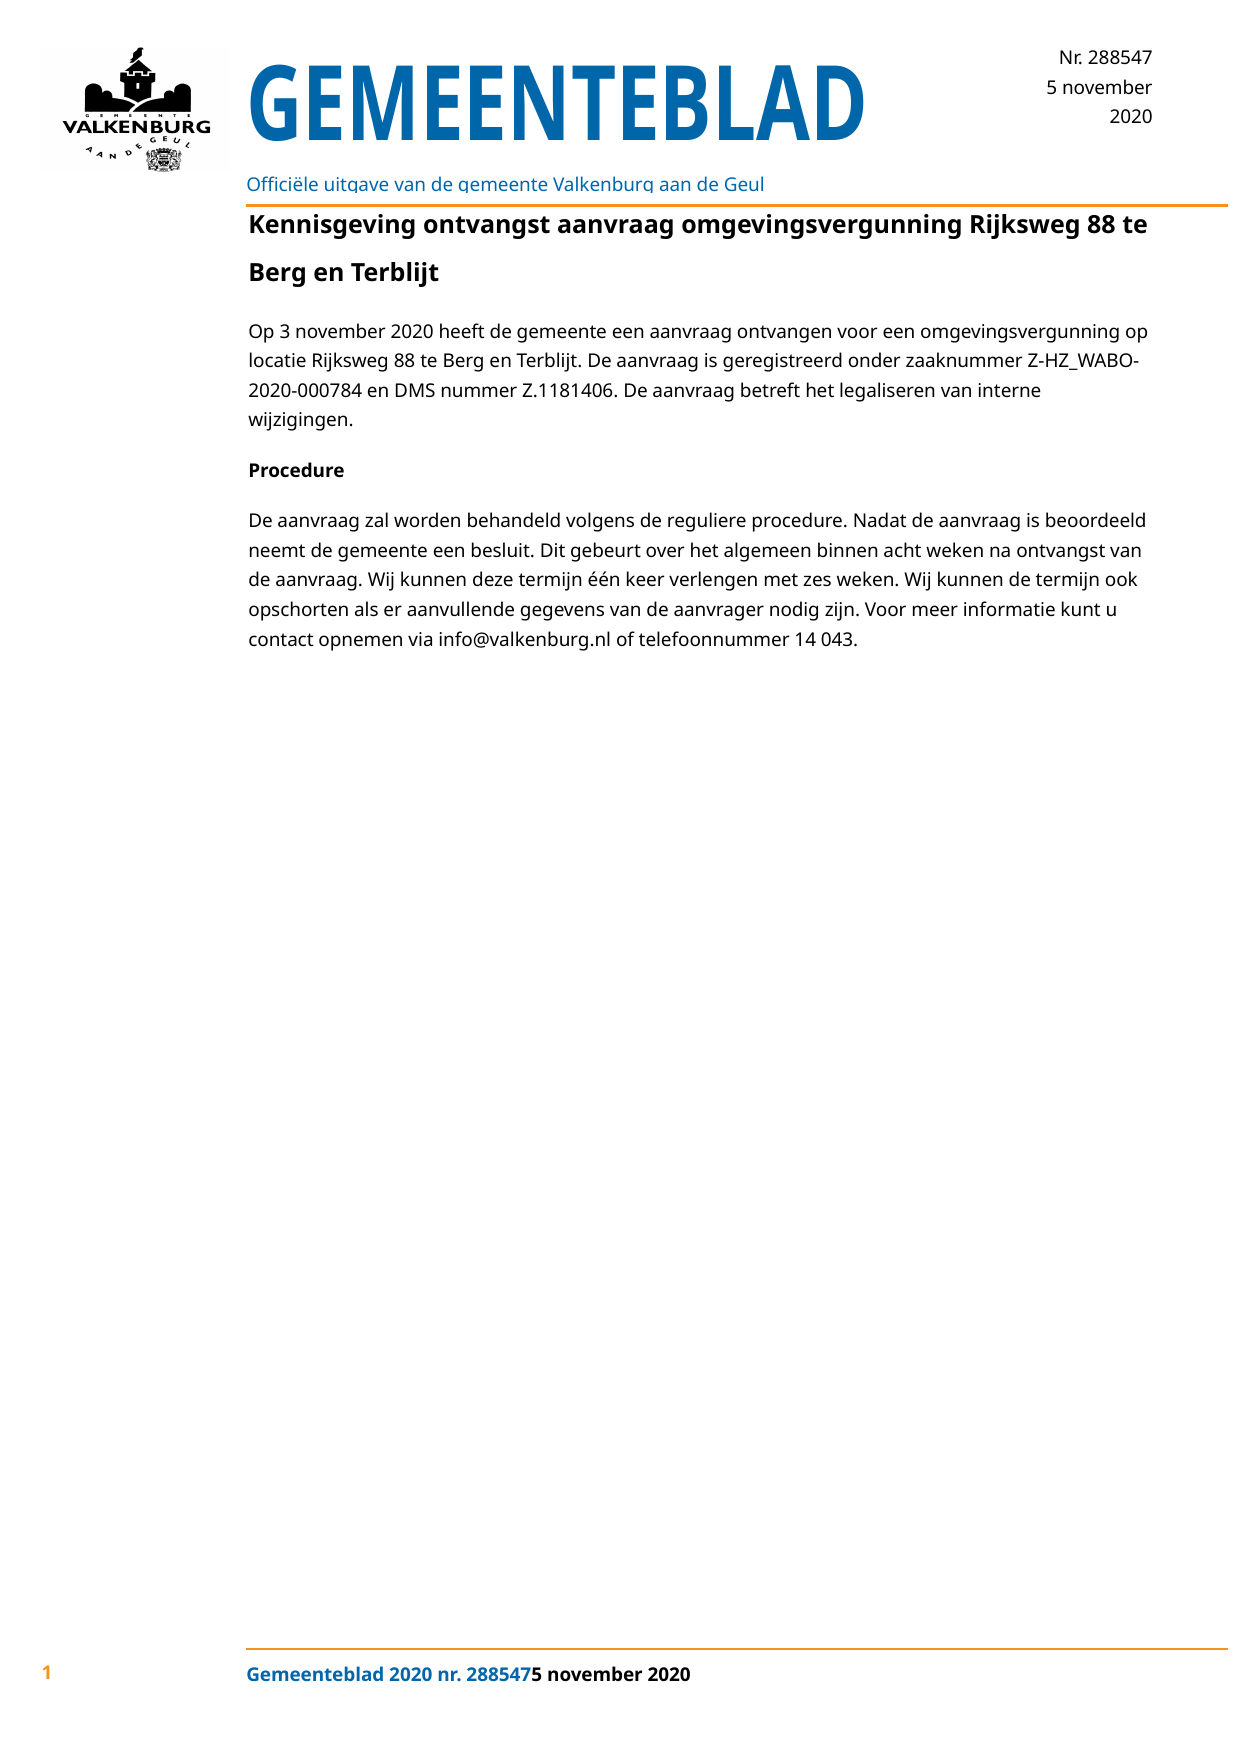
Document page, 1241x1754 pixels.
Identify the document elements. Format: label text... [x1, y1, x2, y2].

text Kennisgeving ontvangst aanvraag omgevingsvergunning Rijksweg 88 te Berg en Terblijt [248, 207, 1152, 288]
text Procedure [248, 457, 1152, 483]
picture [41, 47, 231, 172]
text De aanvraag zal worden behandeld volgens de reguliere procedure. Nadat de aanvraag is beoordeeld neemt de gemeente een besluit. Dit gebeurt over het algemeen binnen acht weken na ontvangst van de aanvraag. Wij kunnen deze termijn één keer verlengen met zes weken. Wij kunnen de termijn ook opschorten als er aanvullende gegevens van de aanvrager nodig zijn. Voor meer informatie kunt u contact opnemen via info@valkenburg.nl of telefoonnummer 14 043. [248, 507, 1152, 652]
text Op 3 november 2020 heeft de gemeente een aanvraag ontvangen voor een omgevingsvergunning op locatie Rijksweg 88 te Berg en Terblijt. De aanvraag is geregistreerd onder zaaknummer Z-HZ_WABO-2020-000784 en DMS nummer Z.1181406. De aanvraag betreft het legaliseren van interne wijzigingen. [248, 318, 1152, 432]
